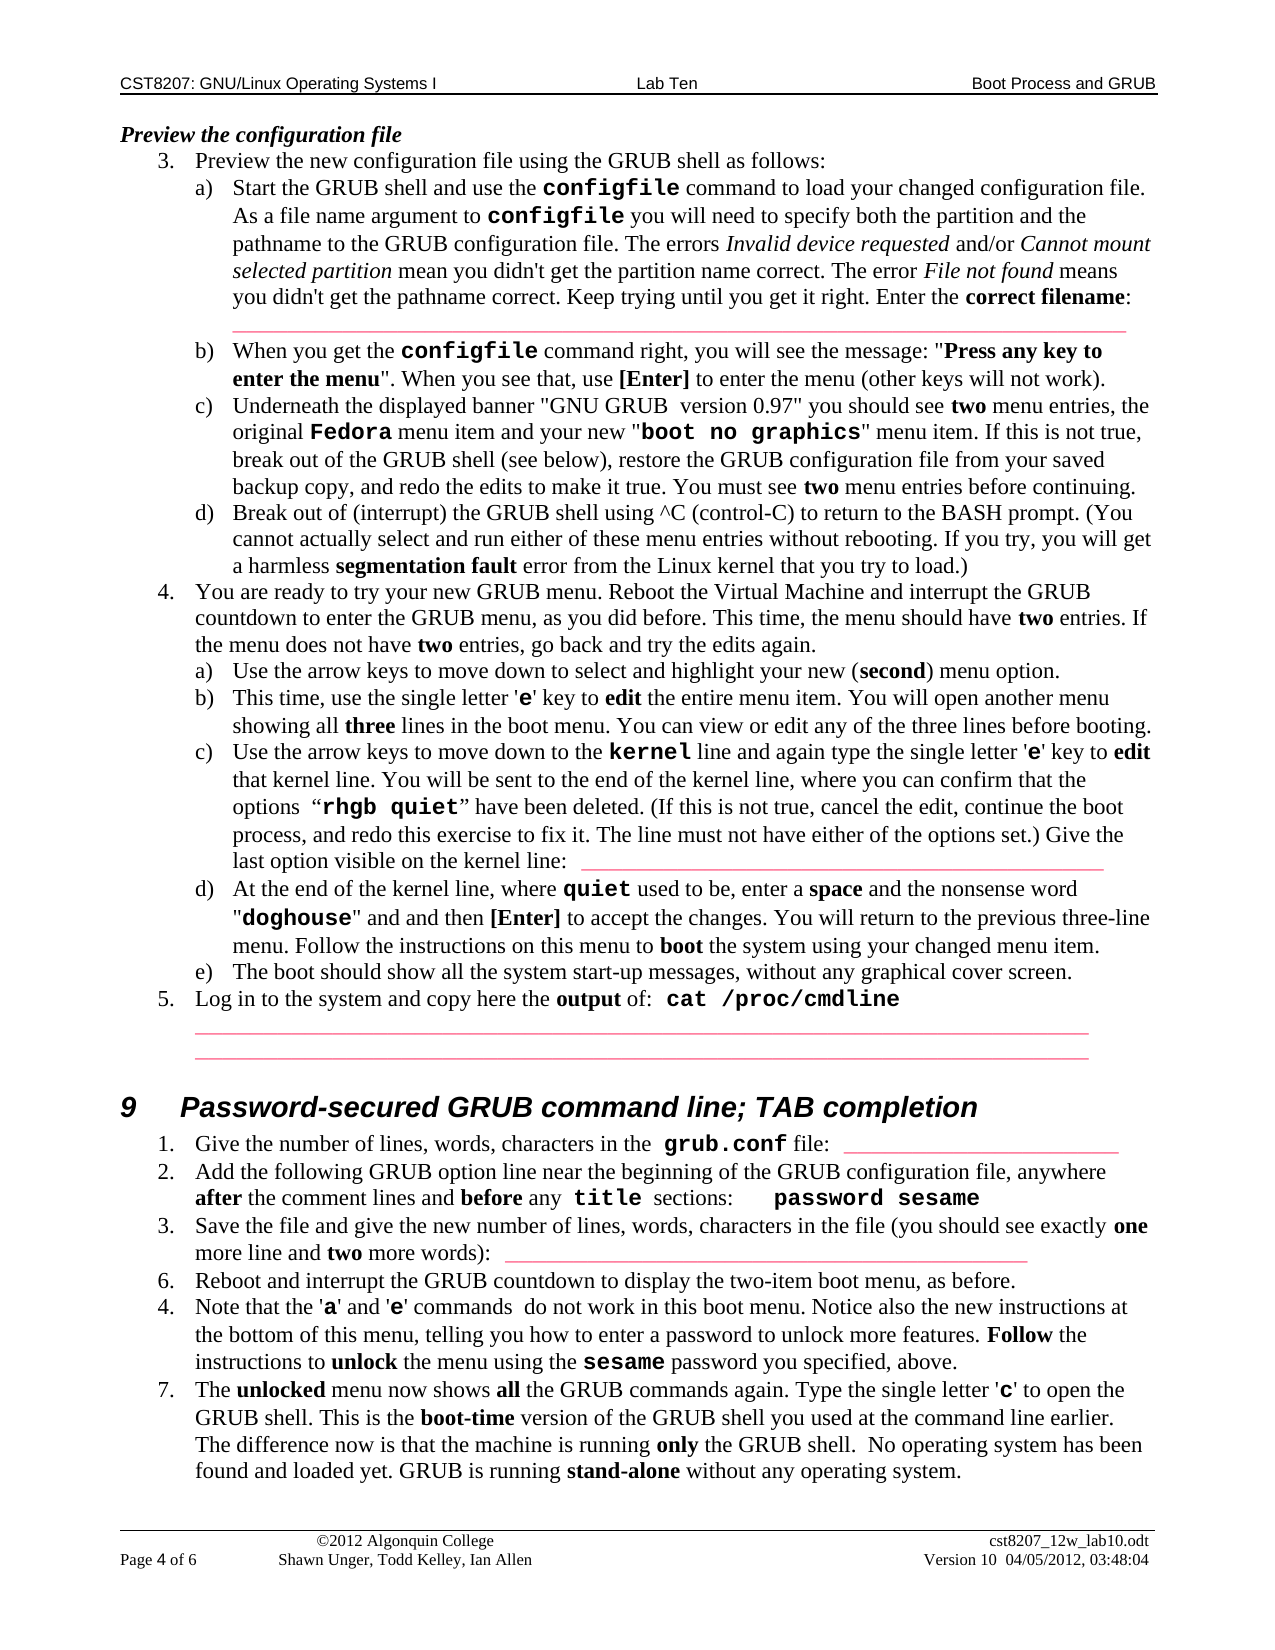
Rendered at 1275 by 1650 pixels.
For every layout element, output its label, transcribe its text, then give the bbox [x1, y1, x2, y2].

list Add the following GRUB option line near the beginning of the GRUB configuration file, anywhere after the comment lines and before any title sections: password sesame [157, 1158, 1155, 1212]
list The boot should show all the system start-up messages, without any graphical cover screen. [195, 958, 1155, 985]
list The unlocked menu now shows all the GRUB commands again. Type the single letter 'c' to open the GRUB shell. This is the boot-time version of the GRUB shell you used at the command line earlier. The difference now is that the machine is running only the GRUB shell. No operating system has been found and loaded yet. GRUB is running stand-alone without any operating system. [157, 1376, 1155, 1483]
subtitle Password-secured GRUB command line; TAB completion [120, 1090, 1155, 1123]
list When you get the configfile command right, you will see the message: "Press any key to enter the menu". When you see that, use [Enter] to enter the menu (other keys will not work). [195, 337, 1155, 392]
list Break out of (interrupt) the GRUB shell using ^C (control-C) to return to the BASH prompt. (You cannot actually select and run either of these menu entries without rebooting. If you try, you will get a harmless segmentation fault error from the Linux kernel that you try to load.) [195, 499, 1155, 578]
text Preview the configuration file [120, 121, 1155, 147]
list Save the file and give the new number of lines, words, characters in the file (you should see exactly one more line and two more words): ______________________________________ [157, 1212, 1155, 1267]
list Preview the new configuration file using the GRUB shell as follows: [157, 147, 1155, 174]
list Use the arrow keys to move down to the kernel line and again type the single letter 'e' key to edit that kernel line. You will be sent to the end of the kernel line, where you can confirm that the options “rhgb quiet” have been deleted. (If this is not true, cancel the edit, continue the boot process, and redo this exercise to fix it. The line must not have either of the options set.) Give the last option visible on the kernel line: ______________________________________ [195, 738, 1155, 876]
list At the end of the kernel line, where quiet used to be, enter a space and the nonsense word "doghouse" and and then [Enter] to accept the changes. You will return to the previous three-line menu. Follow the instructions on this menu to boot the system using your changed menu item. [195, 876, 1155, 958]
list Start the GRUB shell and use the configfile command to load your changed configuration file. As a file name argument to configfile you will need to specify both the partition and the pathname to the GRUB configuration file. The errors Invalid device requested and/or Cannot mount selected partition mean you didn't get the partition name correct. The error File not found means you didn't get the pathname correct. Keep trying until you get it right. Enter the correct filename: _________________________________________________________________ [195, 174, 1155, 337]
list Use the arrow keys to move down to select and highlight your new (second) menu option. [195, 657, 1155, 683]
list Log in to the system and copy here the output of: cat /proc/cmdline _________________________________________________________________ _________________________________________________________________ [157, 985, 1155, 1065]
list Give the number of lines, words, characters in the grub.conf file: ____________________ [157, 1129, 1155, 1158]
list Underneath the displayed banner "GNU GRUB version 0.97" you should see two menu entries, the original Fedora menu item and your new "boot no graphics" menu item. If this is not true, break out of the GRUB shell (see below), restore the GRUB configuration file from your saved backup copy, and redo the edits to make it true. You must see two menu entries before continuing. [195, 392, 1155, 499]
list Note that the 'a' and 'e' commands do not work in this boot menu. Notice also the new instructions at the bottom of this menu, telling you how to enter a password to unlock more features. Follow the instructions to unlock the menu using the sesame password you specified, above. [157, 1293, 1155, 1376]
list You are ready to try your new GRUB menu. Reboot the Virtual Machine and interrupt the GRUB countdown to enter the GRUB menu, as you did before. This time, the menu should have two entries. If the menu does not have two entries, go back and try the edits again. [157, 578, 1155, 657]
list This time, use the single letter 'e' key to edit the entire menu item. You will open another menu showing all three lines in the boot menu. You can view or edit any of the three lines before booting. [195, 683, 1155, 738]
list Reboot and interrupt the GRUB countdown to display the two-item boot menu, as before. [157, 1267, 1155, 1293]
